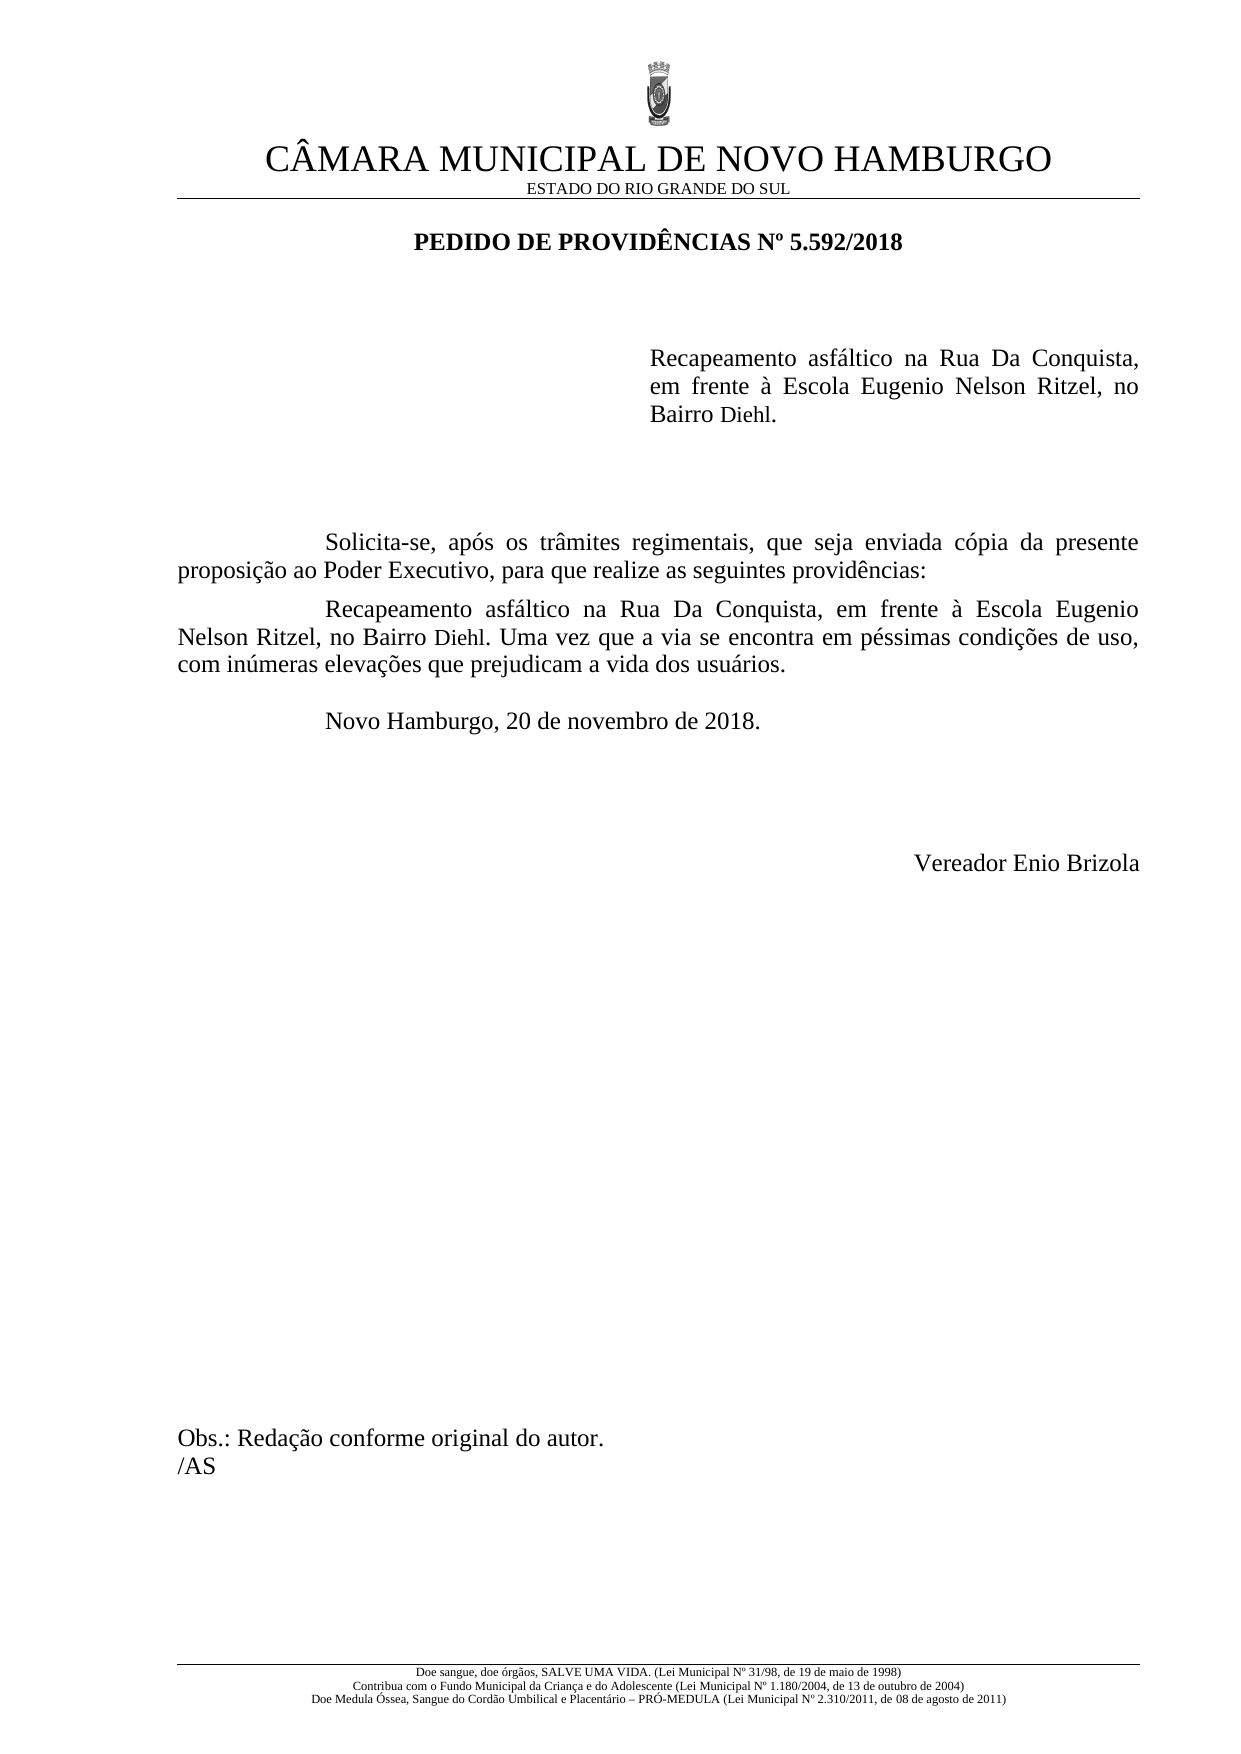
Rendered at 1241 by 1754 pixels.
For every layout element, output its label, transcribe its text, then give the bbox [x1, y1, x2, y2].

text Solicita-se, após os trâmites regimentais, que seja enviada cópia da presente proposição ao Poder Executivo, para que realize as seguintes providências: [177, 528, 1140, 583]
text Vereador Enio Brizola [177, 849, 1140, 877]
text /AS [177, 1452, 1140, 1480]
text Recapeamento asfáltico na Rua Da Conquista, em frente à Escola Eugenio Nelson Ritzel, no Bairro Diehl. [649, 344, 1140, 428]
text PEDIDO DE PROVIDÊNCIAS Nº 5.592/2018 [177, 228, 1140, 256]
text Obs.: Redação conforme original do autor. [177, 1424, 1140, 1452]
text Recapeamento asfáltico na Rua Da Conquista, em frente à Escola Eugenio Nelson Ritzel, no Bairro Diehl. Uma vez que a via se encontra em péssimas condições de uso, com inúmeras elevações que prejudicam a vida dos usuários. [177, 595, 1140, 678]
text Novo Hamburgo, 20 de novembro de 2018. [177, 707, 1140, 735]
